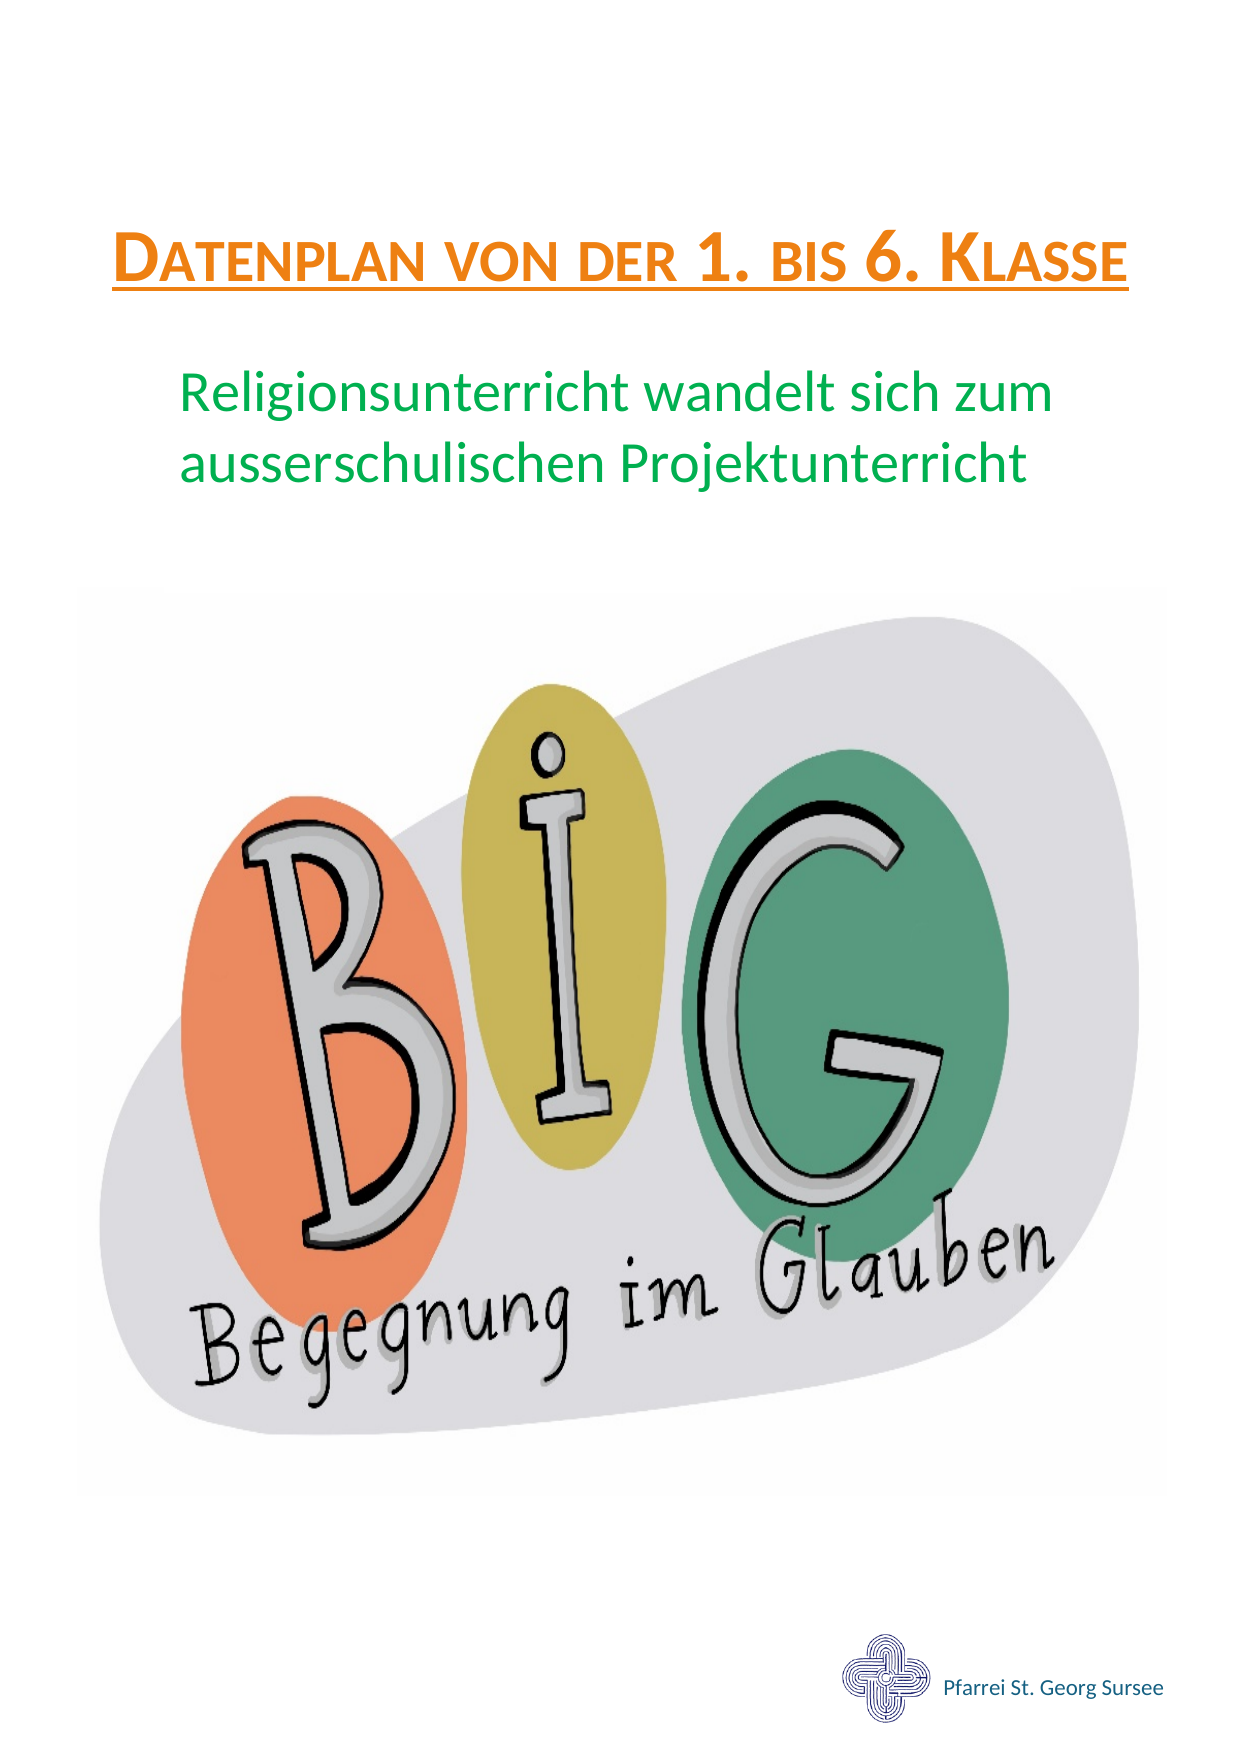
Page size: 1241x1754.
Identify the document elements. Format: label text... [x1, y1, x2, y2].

text Pfarrei St. Georg Sursee [887, 1645, 1165, 1701]
text Religionsunterricht wandelt sich zum ausserschulischen Projektunterricht [179, 354, 1056, 497]
text Datenplan von der 1. bis 6. Klasse [75, 209, 1165, 300]
text [75, 1645, 882, 1701]
